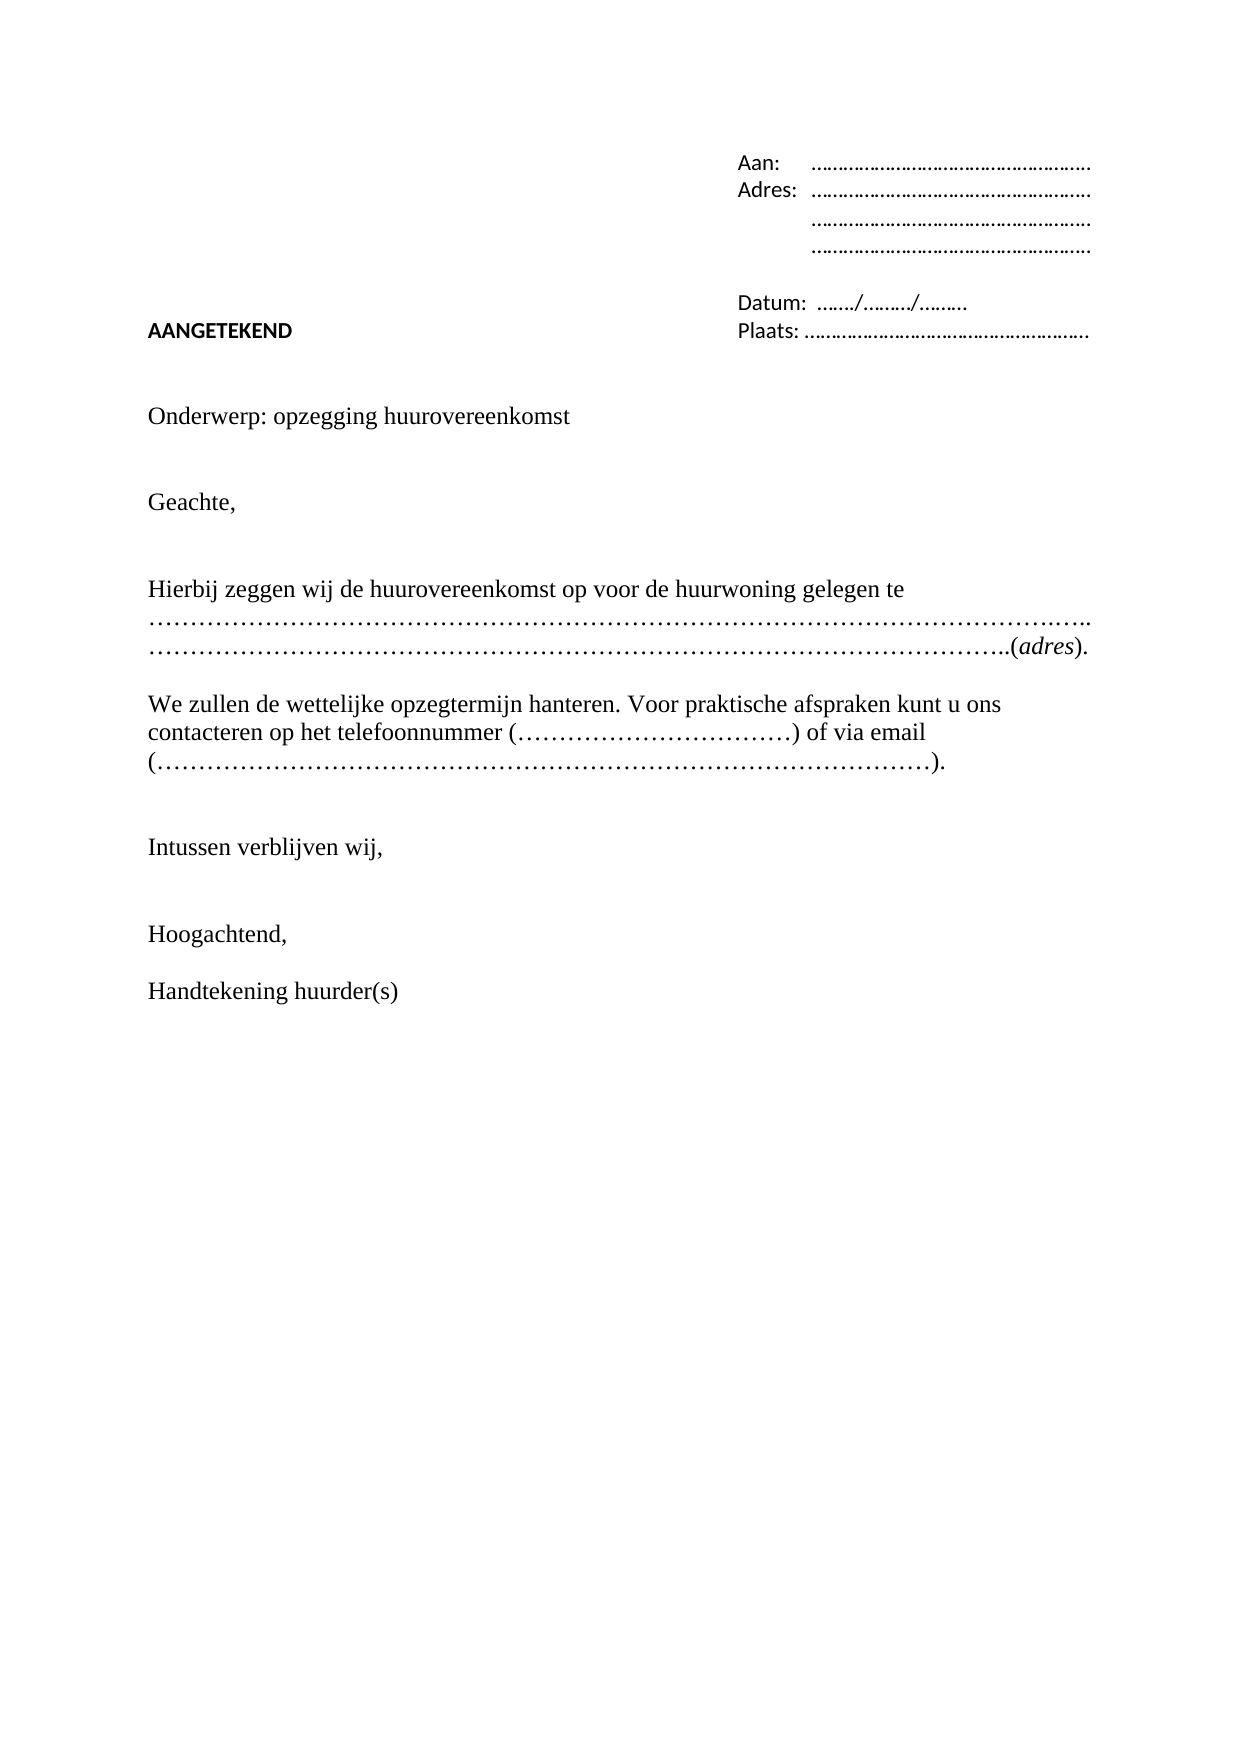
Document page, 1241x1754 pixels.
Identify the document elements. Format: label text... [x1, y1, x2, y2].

text Datum: ……./………/……… [148, 288, 1093, 316]
text Onderwerp: opzegging huurovereenkomst [148, 401, 1093, 430]
text Handtekening huurder(s) [148, 976, 1093, 1005]
text Adres: …………………………………………….. [148, 176, 1093, 204]
text …………………………………………….. [148, 204, 1093, 232]
text Geachte, [148, 487, 1093, 516]
text Hierbij zeggen wij de huurovereenkomst op voor de huurwoning gelegen te [148, 574, 1093, 602]
text ……………………………………………………………………………………………….….. [148, 602, 1093, 631]
text We zullen de wettelijke opzegtermijn hanteren. Voor praktische afspraken kunt u ons contacteren op het telefoonnummer (……………………………) of via email (…………………………………………………………………………………). [148, 689, 1093, 775]
text Hoogachtend, [148, 919, 1093, 947]
text Aan: …………………………………………….. [148, 148, 1093, 176]
text …………………………………………….. [148, 232, 1093, 260]
text …………………………………………………………………………………………..(adres). [148, 631, 1093, 660]
text Intussen verblijven wij, [148, 832, 1093, 861]
text AANGETEKEND Plaats: ……………………………………………… [148, 316, 1093, 344]
